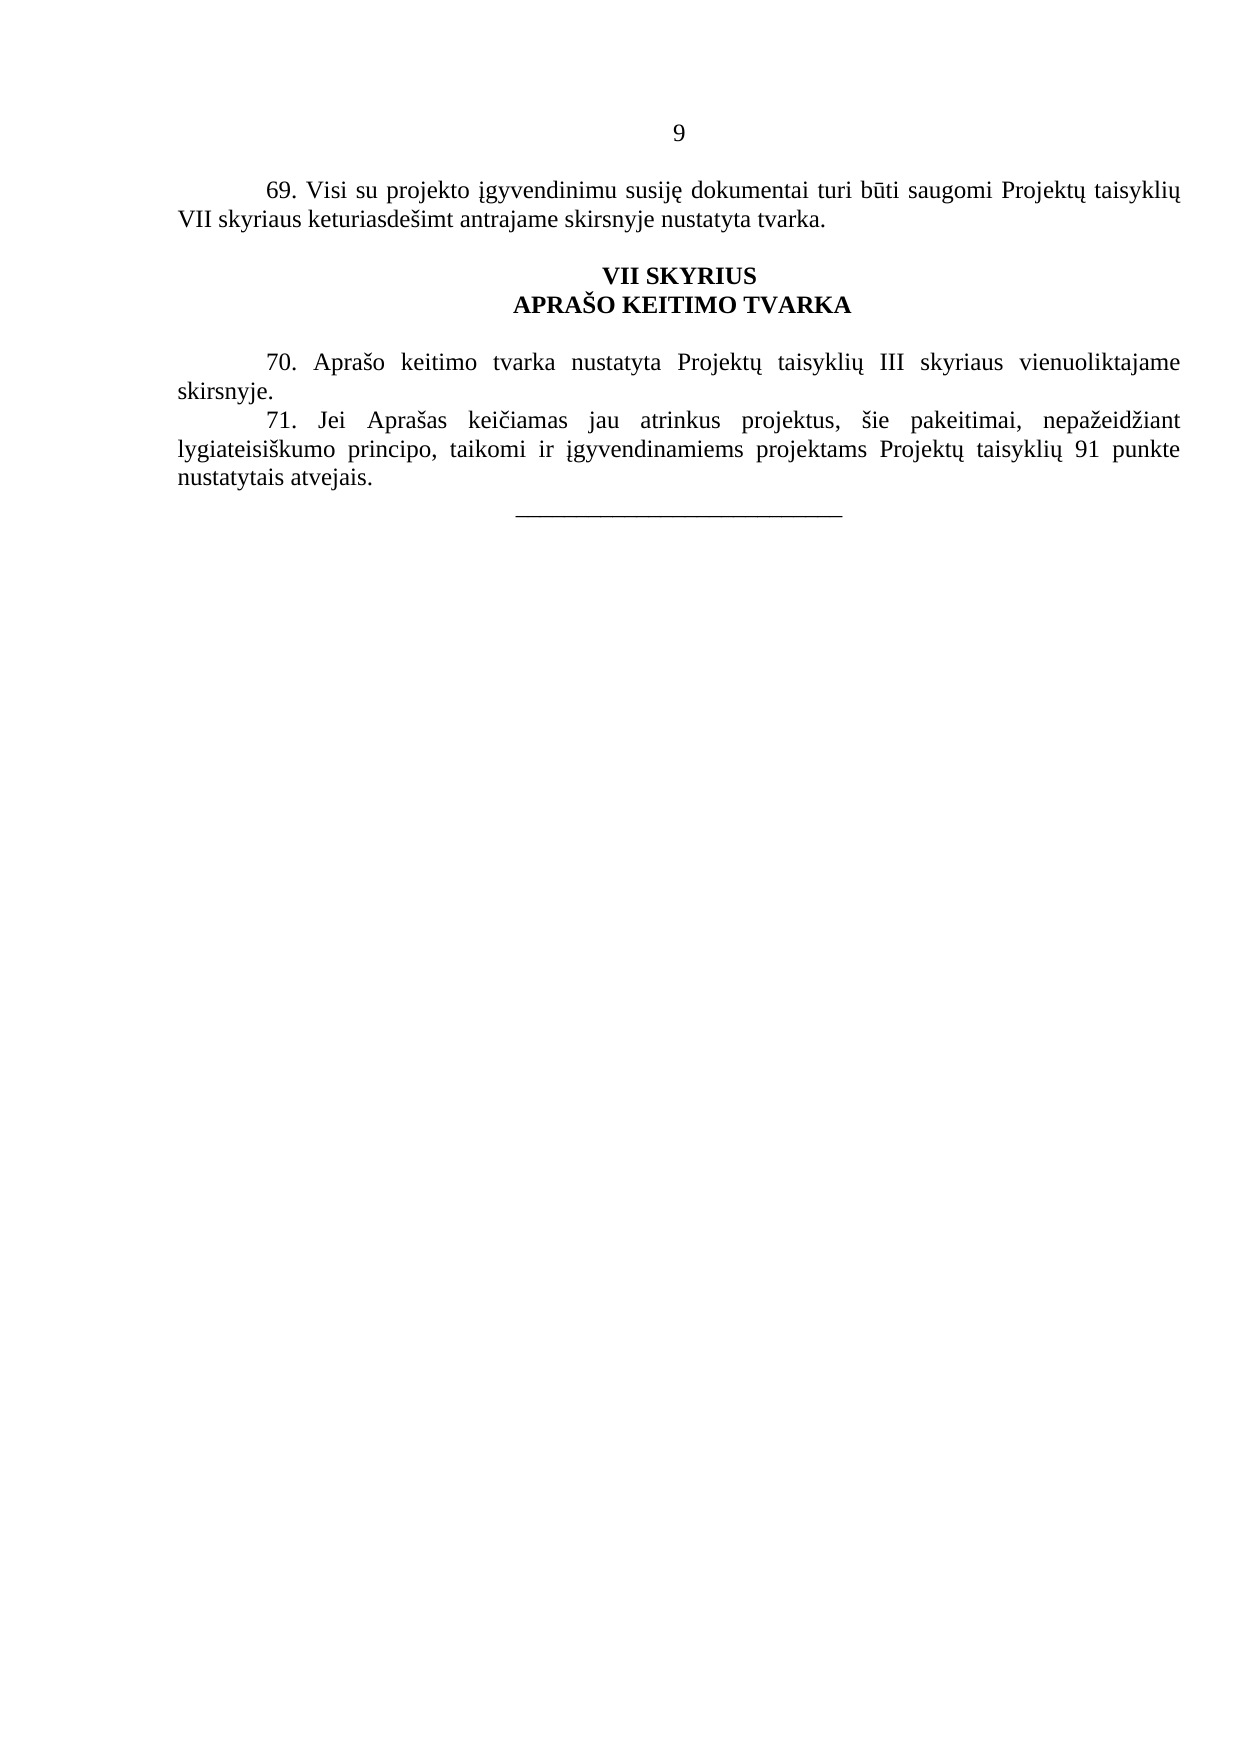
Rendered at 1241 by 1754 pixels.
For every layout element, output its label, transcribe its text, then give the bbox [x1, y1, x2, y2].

text APRAŠO KEITIMO TVARKA [177, 290, 1181, 319]
text 71. Jei Aprašas keičiamas jau atrinkus projektus, šie pakeitimai, nepažeidžiant lygiateisiškumo principo, taikomi ir įgyvendinamiems projektams Projektų taisyklių 91 punkte nustatytais atvejais. [177, 405, 1181, 491]
text ___________________________ [177, 491, 1181, 520]
text 69. Visi su projekto įgyvendinimu susiję dokumentai turi būti saugomi Projektų taisyklių VII skyriaus keturiasdešimt antrajame skirsnyje nustatyta tvarka. [177, 175, 1181, 232]
text 70. Aprašo keitimo tvarka nustatyta Projektų taisyklių III skyriaus vienuoliktajame skirsnyje. [177, 347, 1181, 405]
text VII SKYRIUS [177, 261, 1181, 290]
